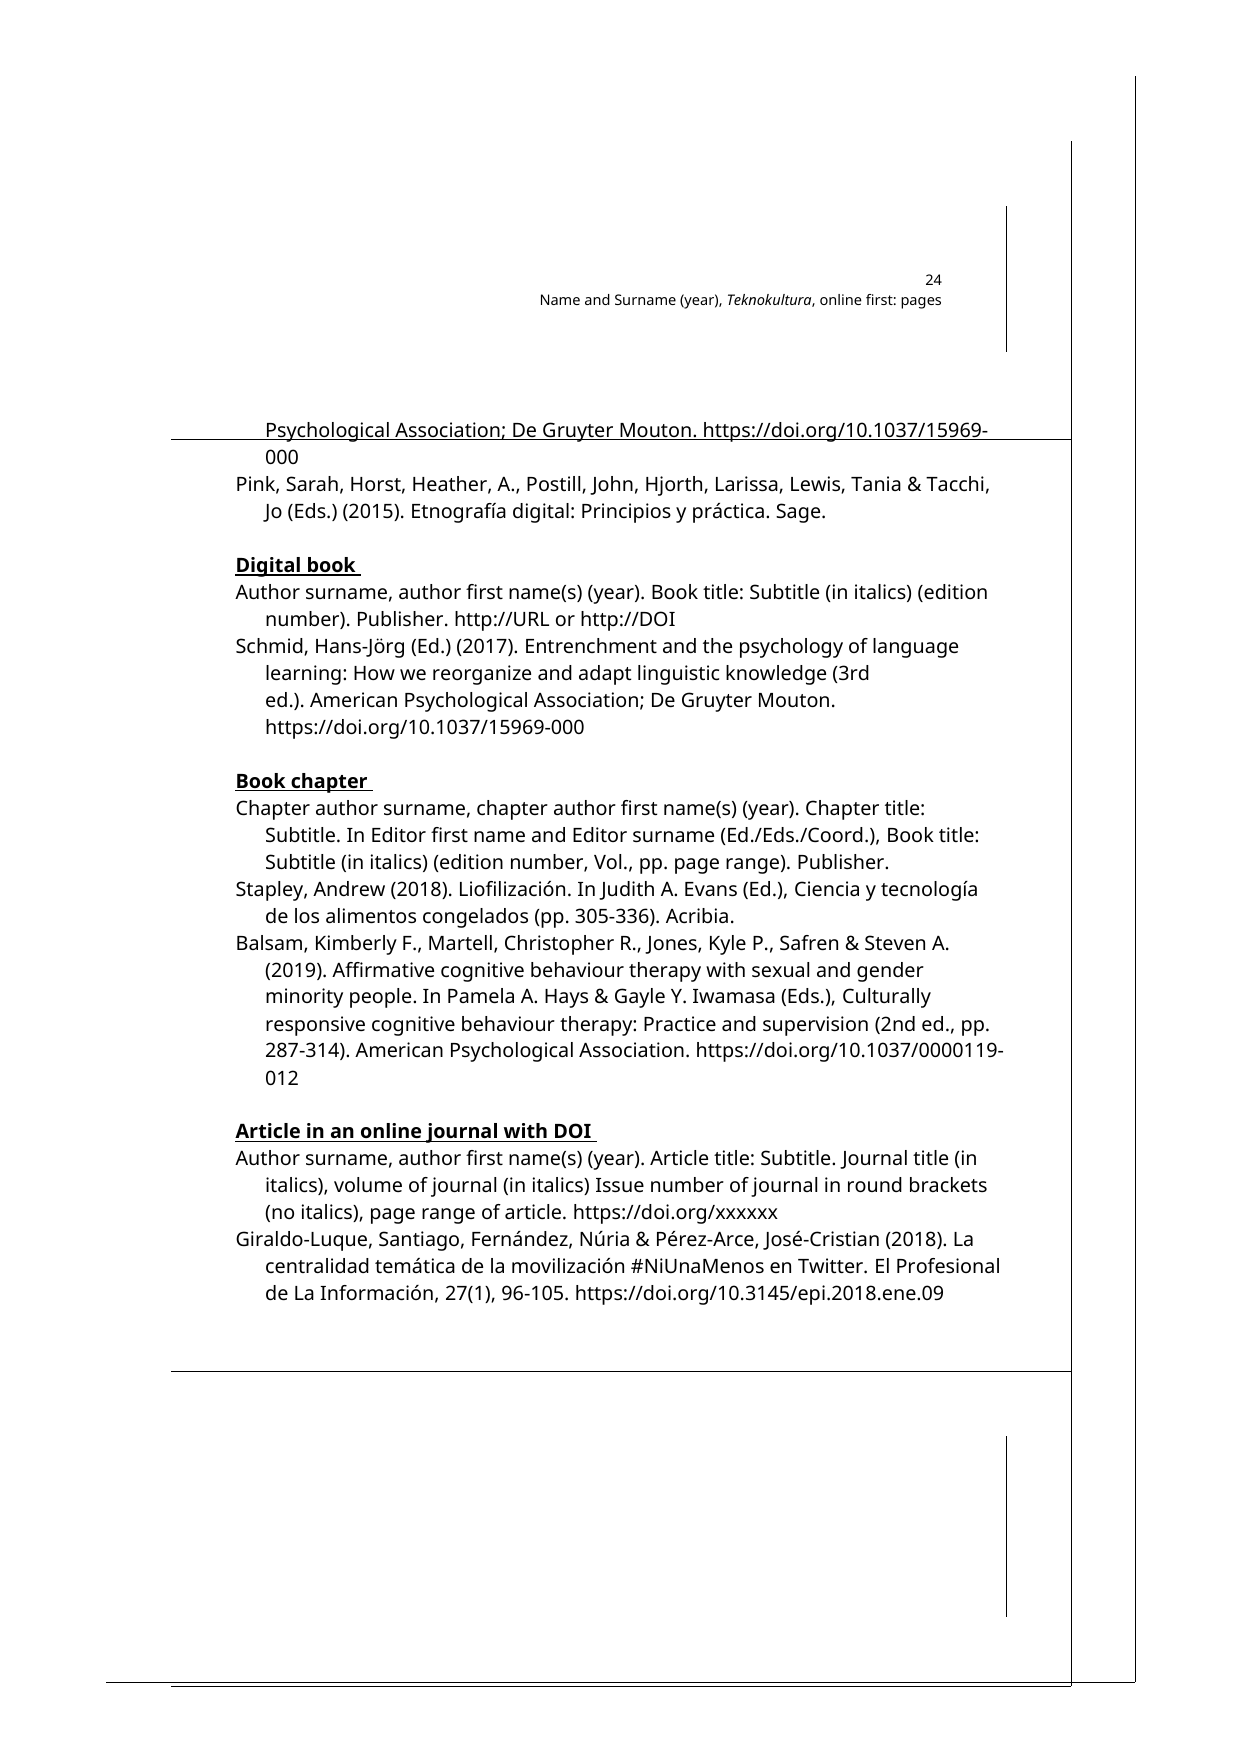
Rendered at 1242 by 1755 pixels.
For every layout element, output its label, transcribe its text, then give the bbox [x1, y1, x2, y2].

text Psychological Association; De Gruyter Mouton. https://doi.org/10.1037/15969-000 [171, 352, 1071, 470]
text Book chapter [171, 767, 1071, 794]
text Author surname, author first name(s) (year). Article title: Subtitle. Journal title (in italics), volume of journal (in italics) Issue number of journal in round brackets (no italics), page range of article. https://doi.org/xxxxxx [171, 1145, 1071, 1226]
text Article in an online journal with DOI [171, 1118, 1071, 1145]
text Pink, Sarah, Horst, Heather, A., Postill, John, Hjorth, Larissa, Lewis, Tania & Tacchi, Jo (Eds.) (2015). Etnografía digital: Principios y práctica. Sage. [171, 470, 1071, 524]
text Author surname, author first name(s) (year). Book title: Subtitle (in italics) (edition number). Publisher. http://URL or http://DOI [171, 578, 1071, 632]
text Chapter author surname, chapter author first name(s) (year). Chapter title: Subtitle. In Editor first name and Editor surname (Ed./Eds./Coord.), Book title: Subtitle (in italics) (edition number, Vol., pp. page range). Publisher. [171, 794, 1071, 875]
text Giraldo-Luque, Santiago, Fernández, Núria & Pérez-Arce, José-Cristian (2018). La centralidad temática de la movilización #NiUnaMenos en Twitter. El Profesional de La Información, 27(1), 96-105. https://doi.org/10.3145/epi.2018.ene.09 [171, 1226, 1071, 1371]
text Balsam, Kimberly F., Martell, Christopher R., Jones, Kyle P., Safren & Steven A. (2019). Affirmative cognitive behaviour therapy with sexual and gender minority people. In Pamela A. Hays & Gayle Y. Iwamasa (Eds.), Culturally responsive cognitive behaviour therapy: Practice and supervision (2nd ed., pp. 287-314). American Psychological Association. https://doi.org/10.1037/0000119-012 [171, 929, 1071, 1091]
text Stapley, Andrew (2018). Liofilización. In Judith A. Evans (Ed.), Ciencia y tecnología de los alimentos congelados (pp. 305-336). Acribia. [171, 875, 1071, 929]
text Schmid, Hans-Jörg (Ed.) (2017). Entrenchment and the psychology of language learning: How we reorganize and adapt linguistic knowledge (3rd ed.). American Psychological Association; De Gruyter Mouton. https://doi.org/10.1037/15969-000 [171, 632, 1071, 740]
text Digital book [171, 551, 1071, 578]
